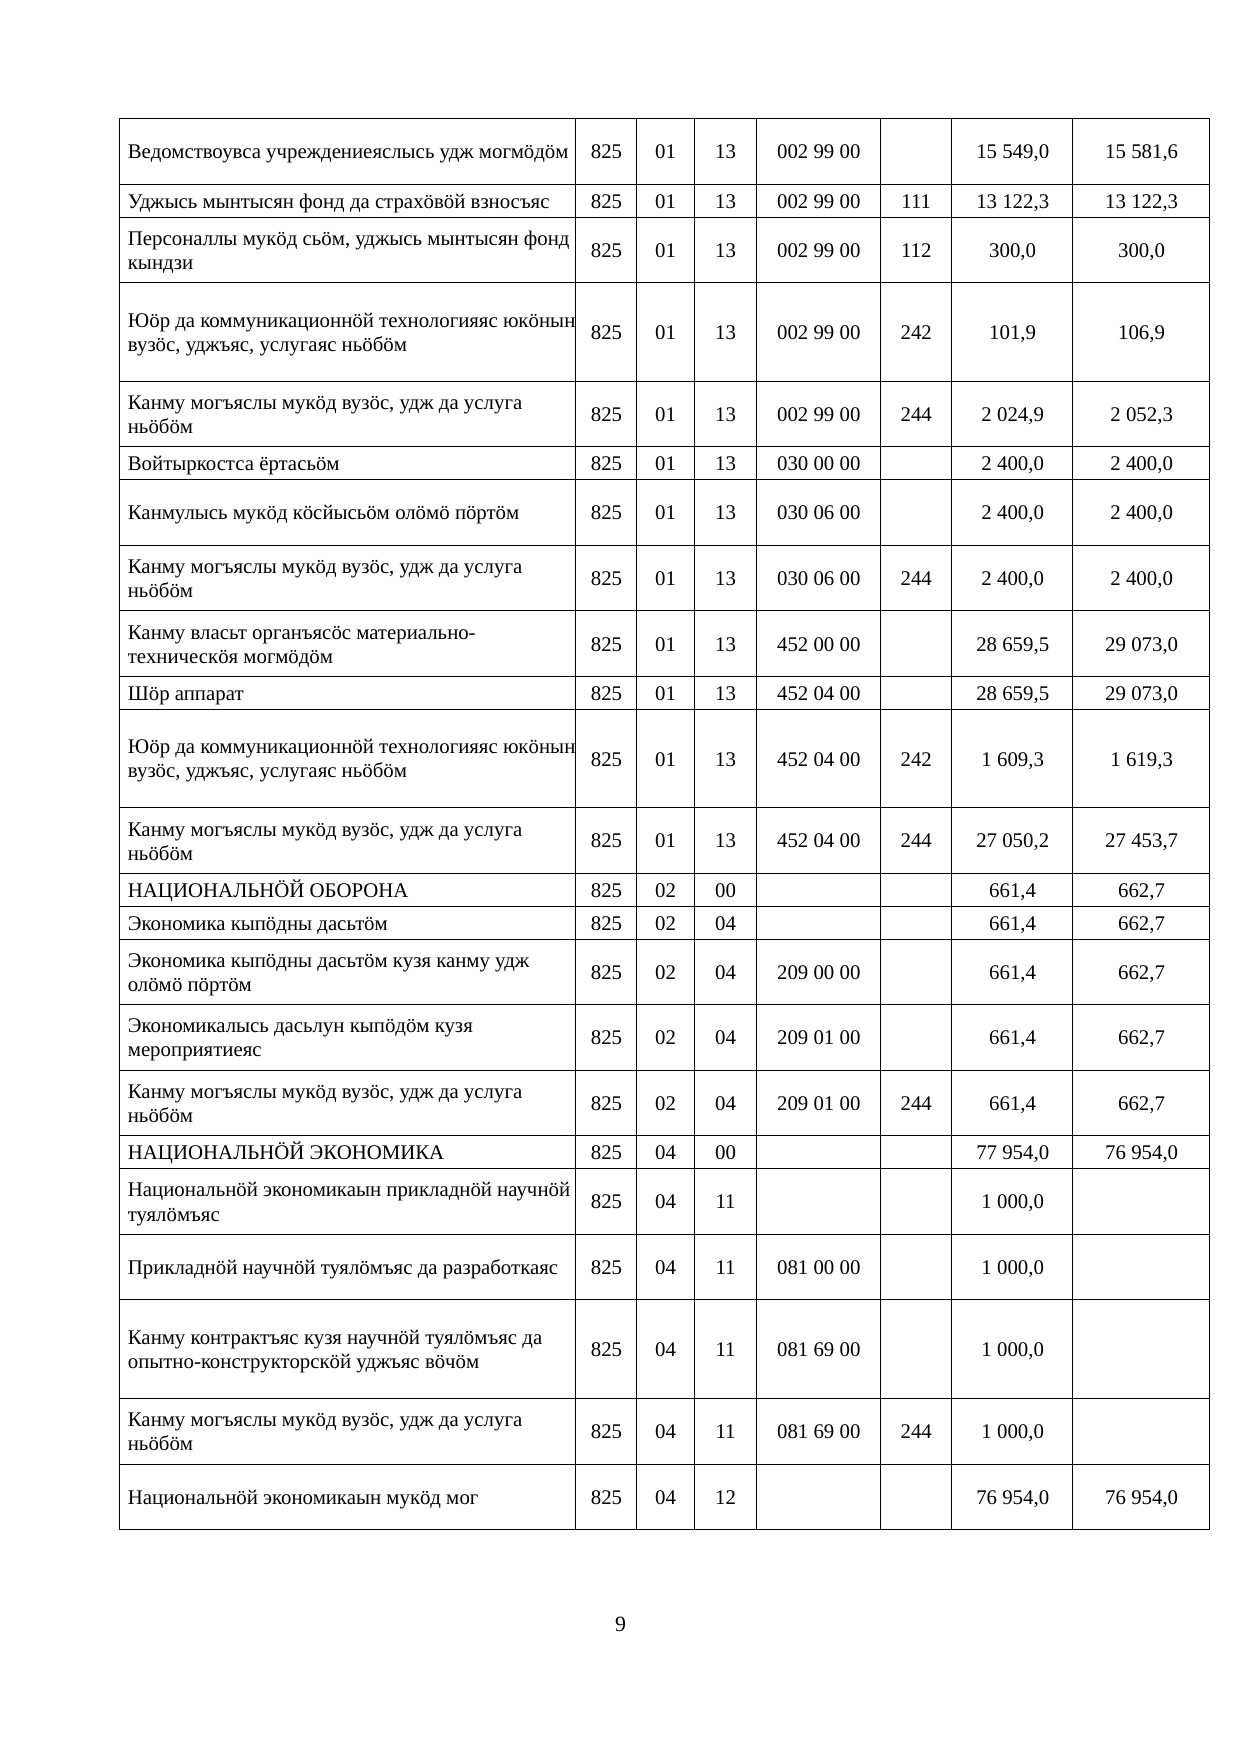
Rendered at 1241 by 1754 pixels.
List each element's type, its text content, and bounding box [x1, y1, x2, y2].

table_cell 13 122,3 [952, 185, 1072, 217]
table_cell [881, 1465, 951, 1529]
table_cell [1073, 1235, 1209, 1299]
table_cell 825 [576, 382, 636, 446]
table_cell 27 453,7 [1073, 808, 1209, 873]
table_cell 13 [695, 808, 756, 873]
table_cell 1 609,3 [952, 710, 1072, 807]
table_cell 28 659,5 [952, 611, 1072, 676]
table_cell [881, 1300, 951, 1398]
table_cell 2 400,0 [1073, 546, 1209, 610]
table_cell 244 [881, 1399, 951, 1463]
table_cell 1 000,0 [952, 1235, 1072, 1299]
table_cell 1 000,0 [952, 1169, 1072, 1234]
table_cell 76 954,0 [952, 1465, 1072, 1529]
table_cell НАЦИОНАЛЬНӦЙ ОБОРОНА [120, 874, 575, 906]
table_cell 825 [576, 1005, 636, 1070]
table_cell 11 [695, 1169, 756, 1234]
table_cell [881, 940, 951, 1004]
table_cell 300,0 [1073, 218, 1209, 282]
table_cell [881, 677, 951, 709]
table_cell 01 [637, 283, 694, 381]
table_cell 11 [695, 1235, 756, 1299]
table_cell 002 99 00 [757, 119, 880, 184]
table_cell 02 [637, 1005, 694, 1070]
table_cell 081 69 00 [757, 1300, 880, 1398]
table_cell 244 [881, 1071, 951, 1135]
table_cell 825 [576, 546, 636, 610]
table_cell 1 619,3 [1073, 710, 1209, 807]
table_cell 1 000,0 [952, 1300, 1072, 1398]
table_cell 081 00 00 [757, 1235, 880, 1299]
table_cell 452 04 00 [757, 677, 880, 709]
table_cell 661,4 [952, 907, 1072, 938]
table_cell Прикладнӧй научнӧй туялӧмъяс да разработкаяс [120, 1235, 575, 1299]
table_cell 01 [637, 119, 694, 184]
table_cell 2 400,0 [952, 480, 1072, 545]
table_cell 13 [695, 119, 756, 184]
table_cell [881, 480, 951, 545]
table_cell 13 [695, 185, 756, 217]
table_cell 04 [637, 1300, 694, 1398]
table_cell 825 [576, 677, 636, 709]
table_cell 27 050,2 [952, 808, 1072, 873]
table_cell 02 [637, 940, 694, 1004]
table_cell Канму могъяслы мукӧд вузӧс, удж да услуга ньӧбӧм [120, 546, 575, 610]
table_cell 111 [881, 185, 951, 217]
table_cell 04 [695, 940, 756, 1004]
table_cell 825 [576, 119, 636, 184]
table_cell 106,9 [1073, 283, 1209, 381]
table_cell 002 99 00 [757, 283, 880, 381]
table_cell 825 [576, 874, 636, 906]
table_cell 825 [576, 447, 636, 479]
table_cell 661,4 [952, 874, 1072, 906]
table_cell [757, 1465, 880, 1529]
table_cell 825 [576, 1136, 636, 1168]
table_cell 662,7 [1073, 940, 1209, 1004]
table_cell 2 400,0 [1073, 447, 1209, 479]
table_cell 13 [695, 710, 756, 807]
table_cell 825 [576, 480, 636, 545]
table_cell 01 [637, 218, 694, 282]
table_cell 13 [695, 283, 756, 381]
table_cell 825 [576, 1169, 636, 1234]
table_cell 452 00 00 [757, 611, 880, 676]
table_cell 661,4 [952, 1005, 1072, 1070]
table_cell 11 [695, 1300, 756, 1398]
table_cell 300,0 [952, 218, 1072, 282]
table_cell 77 954,0 [952, 1136, 1072, 1168]
table_cell 2 024,9 [952, 382, 1072, 446]
table_cell 825 [576, 1235, 636, 1299]
table_cell Шӧр аппарат [120, 677, 575, 709]
table_cell 01 [637, 611, 694, 676]
table_cell 825 [576, 710, 636, 807]
table_cell 13 [695, 382, 756, 446]
table_cell [881, 1235, 951, 1299]
table_cell Национальнӧй экономикаын прикладнӧй научнӧй туялӧмъяс [120, 1169, 575, 1234]
table_cell 12 [695, 1465, 756, 1529]
table_cell 825 [576, 611, 636, 676]
table_cell 13 [695, 218, 756, 282]
table_cell [1073, 1300, 1209, 1398]
table_cell 13 [695, 480, 756, 545]
table_cell 01 [637, 382, 694, 446]
table_cell 209 00 00 [757, 940, 880, 1004]
table_cell 02 [637, 907, 694, 938]
table_cell 2 400,0 [1073, 480, 1209, 545]
table_cell Канму могъяслы мукӧд вузӧс, удж да услуга ньӧбӧм [120, 1071, 575, 1135]
table_cell 662,7 [1073, 874, 1209, 906]
table_cell [757, 907, 880, 938]
table_cell 2 052,3 [1073, 382, 1209, 446]
table_cell 825 [576, 907, 636, 938]
table_cell 825 [576, 808, 636, 873]
table_cell Канму власьт органъясӧс материально-техническӧя могмӧдӧм [120, 611, 575, 676]
table_cell Канму могъяслы мукӧд вузӧс, удж да услуга ньӧбӧм [120, 808, 575, 873]
table_cell Экономика кыпӧдны дасьтӧм кузя канму удж олӧмӧ пӧртӧм [120, 940, 575, 1004]
table_cell 002 99 00 [757, 218, 880, 282]
table_cell 04 [695, 907, 756, 938]
table_cell 030 00 00 [757, 447, 880, 479]
table_cell Канмулысь мукӧд кӧсйысьӧм олӧмӧ пӧртӧм [120, 480, 575, 545]
table_cell НАЦИОНАЛЬНӦЙ ЭКОНОМИКА [120, 1136, 575, 1168]
table_cell 04 [695, 1005, 756, 1070]
table_cell Юӧр да коммуникационнӧй технологияяс юкӧнын вузӧс, уджъяс, услугаяс ньӧбӧм [120, 710, 575, 807]
table_cell 02 [637, 1071, 694, 1135]
table_cell [757, 1136, 880, 1168]
table_cell 242 [881, 710, 951, 807]
table_cell 825 [576, 1399, 636, 1463]
table_cell 030 06 00 [757, 546, 880, 610]
table_cell 13 122,3 [1073, 185, 1209, 217]
table_cell 209 01 00 [757, 1005, 880, 1070]
table_cell 662,7 [1073, 907, 1209, 938]
table_cell 2 400,0 [952, 447, 1072, 479]
table_cell [757, 874, 880, 906]
table_cell 825 [576, 1465, 636, 1529]
table_cell 04 [637, 1399, 694, 1463]
table_cell 452 04 00 [757, 710, 880, 807]
table_cell 13 [695, 546, 756, 610]
table_cell 04 [637, 1136, 694, 1168]
table_cell 662,7 [1073, 1005, 1209, 1070]
table_cell Национальнӧй экономикаын мукӧд мог [120, 1465, 575, 1529]
table_cell 11 [695, 1399, 756, 1463]
table_cell [881, 1005, 951, 1070]
table_cell 01 [637, 185, 694, 217]
table_cell 04 [637, 1465, 694, 1529]
table_cell Канму контрактъяс кузя научнӧй туялӧмъяс да опытно-конструкторскӧй уджъяс вӧчӧм [120, 1300, 575, 1398]
table_cell Персоналлы мукӧд сьӧм, уджысь мынтысян фонд кындзи [120, 218, 575, 282]
table_cell 244 [881, 382, 951, 446]
table_cell 2 400,0 [952, 546, 1072, 610]
table_cell 00 [695, 874, 756, 906]
table_cell 242 [881, 283, 951, 381]
table_cell 825 [576, 283, 636, 381]
table_cell [1073, 1399, 1209, 1463]
table_cell 661,4 [952, 940, 1072, 1004]
table_cell 76 954,0 [1073, 1136, 1209, 1168]
table_cell [881, 874, 951, 906]
table_cell Уджысь мынтысян фонд да страхӧвӧй взносъяс [120, 185, 575, 217]
table_cell 101,9 [952, 283, 1072, 381]
table_cell [1073, 1169, 1209, 1234]
table_cell 01 [637, 808, 694, 873]
table_cell 00 [695, 1136, 756, 1168]
table_cell Канму могъяслы мукӧд вузӧс, удж да услуга ньӧбӧм [120, 382, 575, 446]
table_cell [881, 611, 951, 676]
table_cell Юӧр да коммуникационнӧй технологияяс юкӧнын вузӧс, уджъяс, услугаяс ньӧбӧм [120, 283, 575, 381]
table_cell [881, 1136, 951, 1168]
table_cell 825 [576, 218, 636, 282]
table_cell [757, 1169, 880, 1234]
table_cell 825 [576, 1300, 636, 1398]
table_cell 002 99 00 [757, 185, 880, 217]
table_cell 13 [695, 611, 756, 676]
table_cell 661,4 [952, 1071, 1072, 1135]
table_cell 825 [576, 940, 636, 1004]
table_cell [881, 119, 951, 184]
table_cell 02 [637, 874, 694, 906]
table_cell Ведомствоувса учреждениеяслысь удж могмӧдӧм [120, 119, 575, 184]
table_cell 244 [881, 808, 951, 873]
table_cell 01 [637, 710, 694, 807]
table_cell 01 [637, 546, 694, 610]
table_cell 081 69 00 [757, 1399, 880, 1463]
table_cell 76 954,0 [1073, 1465, 1209, 1529]
table_cell 244 [881, 546, 951, 610]
table_cell 04 [695, 1071, 756, 1135]
table_cell Экономика кыпӧдны дасьтӧм [120, 907, 575, 938]
table_cell 15 549,0 [952, 119, 1072, 184]
table_cell 1 000,0 [952, 1399, 1072, 1463]
table_cell 28 659,5 [952, 677, 1072, 709]
table_cell [881, 907, 951, 938]
table_cell 29 073,0 [1073, 677, 1209, 709]
table_cell 209 01 00 [757, 1071, 880, 1135]
table_cell [881, 1169, 951, 1234]
table_cell 452 04 00 [757, 808, 880, 873]
table_cell 15 581,6 [1073, 119, 1209, 184]
table_cell 825 [576, 1071, 636, 1135]
table_cell 13 [695, 447, 756, 479]
table_cell 01 [637, 480, 694, 545]
table_cell 825 [576, 185, 636, 217]
table_cell 01 [637, 447, 694, 479]
table_cell 04 [637, 1169, 694, 1234]
table_cell Экономикалысь дасьлун кыпӧдӧм кузя мероприятиеяс [120, 1005, 575, 1070]
table_cell 030 06 00 [757, 480, 880, 545]
table_cell 112 [881, 218, 951, 282]
table_cell [881, 447, 951, 479]
table_cell 29 073,0 [1073, 611, 1209, 676]
table_cell Канму могъяслы мукӧд вузӧс, удж да услуга ньӧбӧм [120, 1399, 575, 1463]
table_cell 04 [637, 1235, 694, 1299]
table_cell 13 [695, 677, 756, 709]
table_cell Войтыркостса ёртасьӧм [120, 447, 575, 479]
table_cell 01 [637, 677, 694, 709]
table_cell 662,7 [1073, 1071, 1209, 1135]
table_cell 002 99 00 [757, 382, 880, 446]
